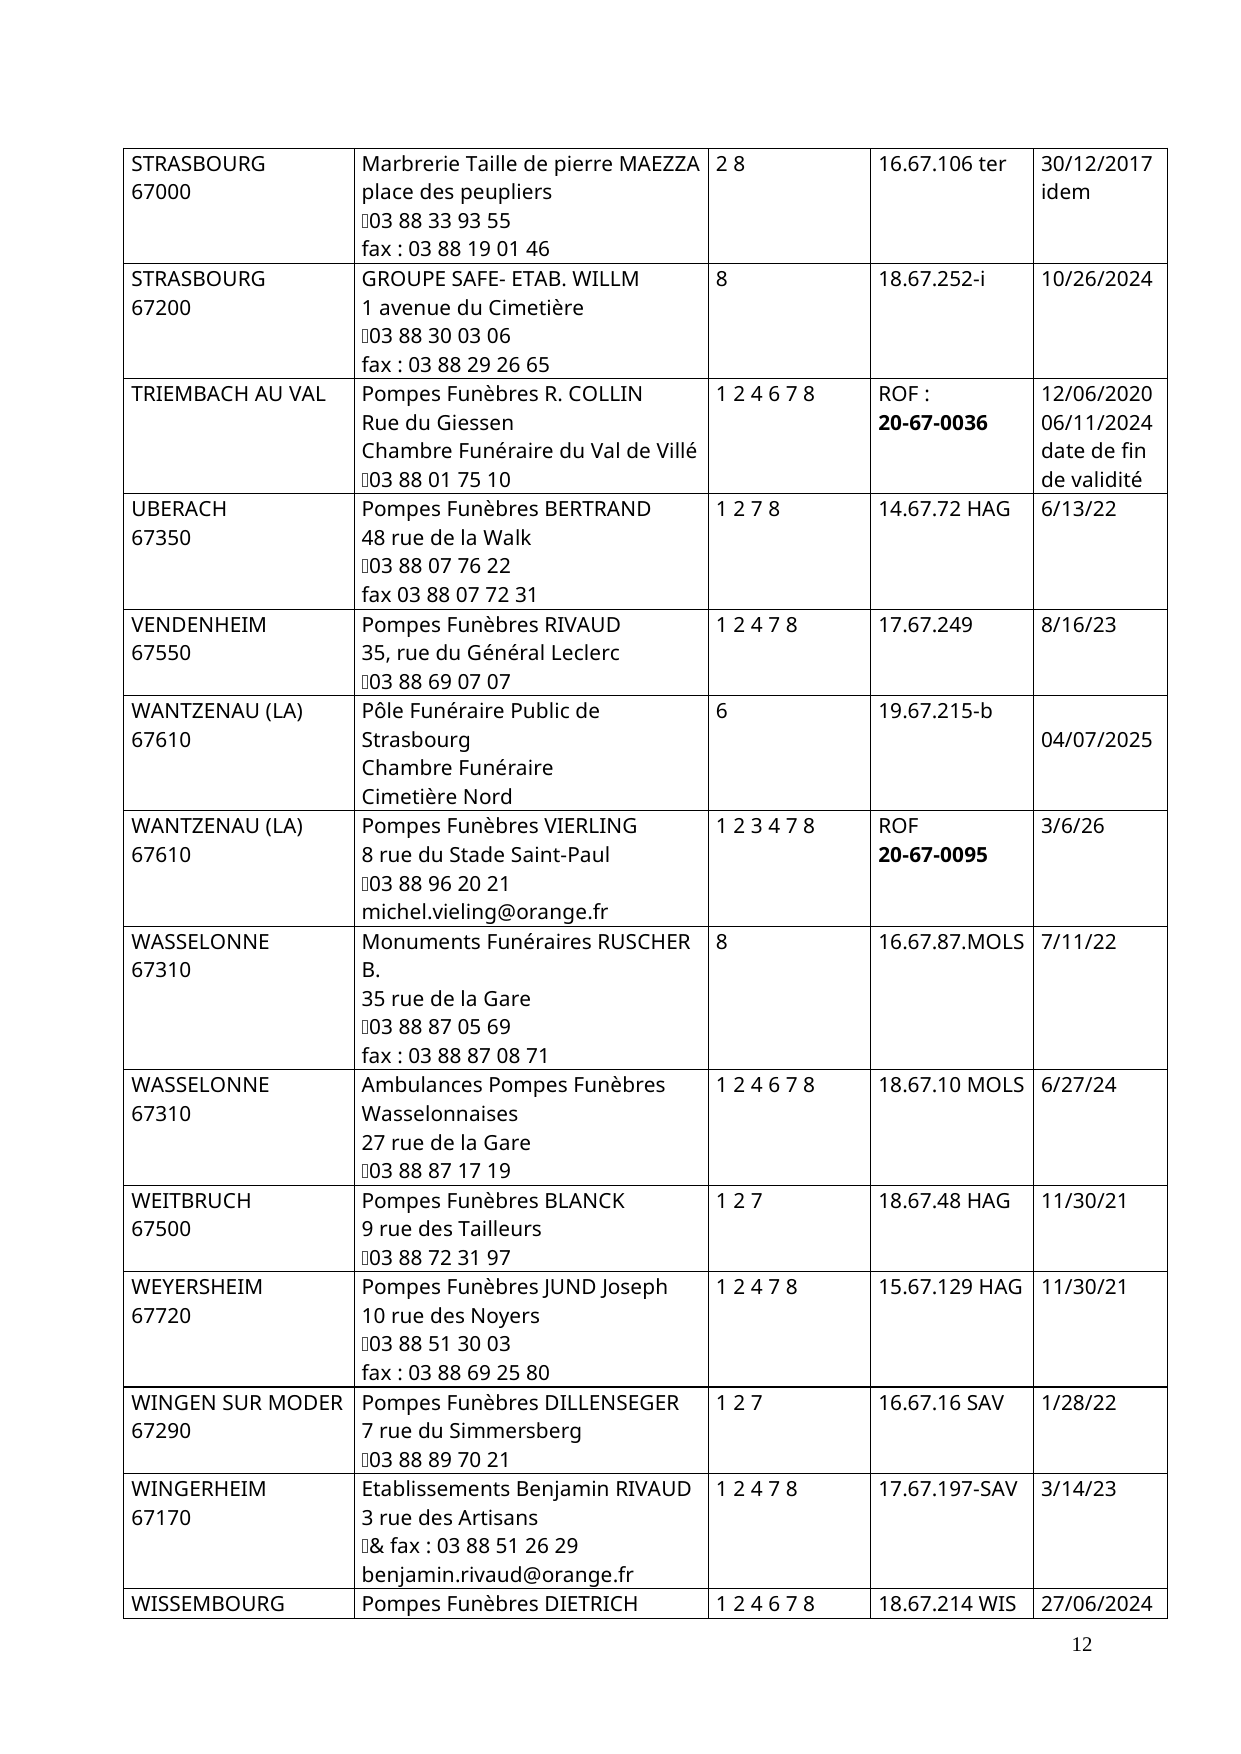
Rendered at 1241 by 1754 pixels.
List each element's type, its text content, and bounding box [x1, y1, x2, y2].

table_cell 30/11/2021 [1034, 1186, 1167, 1271]
table_cell WEITBRUCH 67500 [124, 1186, 354, 1271]
table_cell 16.67.16 SAV [871, 1388, 1033, 1473]
table_cell 04/07/2025 [1034, 696, 1167, 810]
table_cell 30/12/2017 idem [1034, 149, 1167, 263]
table_cell 1 2 4 7 8 [709, 1474, 870, 1588]
table_cell Pompes Funèbres RIVAUD 35, rue du Général Leclerc 03 88 69 07 07 [355, 610, 708, 695]
table_cell 15.67.129 HAG [871, 1272, 1033, 1386]
table_cell WEYERSHEIM 67720 [124, 1272, 354, 1386]
table_cell Pompes Funèbres DILLENSEGER 7 rue du Simmersberg 03 88 89 70 21 [355, 1388, 708, 1473]
table_cell 1 2 7 8 [709, 494, 870, 608]
table_cell 26/10/2024 [1034, 264, 1167, 378]
table_cell WASSELONNE 67310 [124, 927, 354, 1069]
table_cell 19.67.215-b [871, 696, 1033, 810]
table_cell 1 2 4 6 7 8 [709, 379, 870, 493]
table_cell 14.67.72 HAG [871, 494, 1033, 608]
table_cell 06/03/2026 [1034, 811, 1167, 926]
table_cell STRASBOURG 67000 [124, 149, 354, 263]
table_cell WASSELONNE 67310 [124, 1070, 354, 1184]
table_cell Pompes Funèbres VIERLING 8 rue du Stade Saint-Paul 03 88 96 20 21 michel.vieling@orange.fr [355, 811, 708, 926]
table_cell 27/06/2024 [1034, 1070, 1167, 1184]
table_cell 18.67.10 MOLS [871, 1070, 1033, 1184]
table_cell WISSEMBOURG [124, 1589, 354, 1618]
table_cell 27/06/2024 [1034, 1589, 1167, 1618]
table_cell 28/01/2022 [1034, 1388, 1167, 1473]
table_cell 1 2 4 7 8 [709, 610, 870, 695]
table_cell Marbrerie Taille de pierre MAEZZA place des peupliers 03 88 33 93 55 fax : 03 88 19 01 46 [355, 149, 708, 263]
table_cell 1 2 4 6 7 8 [709, 1589, 870, 1618]
table_cell 12/06/2020 06/11/2024 date de fin de validité [1034, 379, 1167, 493]
table_cell Etablissements Benjamin RIVAUD 3 rue des Artisans & fax : 03 88 51 26 29 benjamin.rivaud@orange.fr [355, 1474, 708, 1588]
table_cell 2 8 [709, 149, 870, 263]
table_cell Pompes Funèbres BERTRAND 48 rue de la Walk 03 88 07 76 22 fax 03 88 07 72 31 [355, 494, 708, 608]
table_cell VENDENHEIM 67550 [124, 610, 354, 695]
table_cell 1 2 3 4 7 8 [709, 811, 870, 926]
table_cell 17.67.197-SAV [871, 1474, 1033, 1588]
table_cell Pompes Funèbres JUND Joseph 10 rue des Noyers 03 88 51 30 03 fax : 03 88 69 25 80 [355, 1272, 708, 1386]
table_cell Ambulances Pompes Funèbres Wasselonnaises 27 rue de la Gare 03 88 87 17 19 [355, 1070, 708, 1184]
table_cell 18.67.252-i [871, 264, 1033, 378]
table_cell WANTZENAU (LA) 67610 [124, 696, 354, 810]
table_cell TRIEMBACH AU VAL [124, 379, 354, 493]
table_cell 18.67.214 WIS [871, 1589, 1033, 1618]
table_cell WINGEN SUR MODER 67290 [124, 1388, 354, 1473]
table_cell 8 [709, 264, 870, 378]
table_cell 30/11/2021 [1034, 1272, 1167, 1386]
table_cell WANTZENAU (LA) 67610 [124, 811, 354, 926]
table_cell Monuments Funéraires RUSCHER B. 35 rue de la Gare 03 88 87 05 69 fax : 03 88 87 08 71 [355, 927, 708, 1069]
table_cell ROF 20-67-0095 [871, 811, 1033, 926]
table_cell Pompes Funèbres BLANCK 9 rue des Tailleurs 03 88 72 31 97 [355, 1186, 708, 1271]
table_cell 16/08/2023 [1034, 610, 1167, 695]
table_cell Pompes Funèbres DIETRICH [355, 1589, 708, 1618]
table_cell 1 2 7 [709, 1186, 870, 1271]
table_cell 1 2 4 6 7 8 [709, 1070, 870, 1184]
table_cell 11/07/2022 [1034, 927, 1167, 1069]
table_cell 18.67.48 HAG [871, 1186, 1033, 1271]
table_cell Pompes Funèbres R. COLLIN Rue du Giessen Chambre Funéraire du Val de Villé 03 88 01 75 10 [355, 379, 708, 493]
table_cell 1 2 4 7 8 [709, 1272, 870, 1386]
table_cell STRASBOURG 67200 [124, 264, 354, 378]
table_cell 1 2 7 [709, 1388, 870, 1473]
table_cell WINGERHEIM 67170 [124, 1474, 354, 1588]
table_cell 8 [709, 927, 870, 1069]
table_cell 16.67.87.MOLS [871, 927, 1033, 1069]
table_cell UBERACH 67350 [124, 494, 354, 608]
table_cell 14/03/2023 [1034, 1474, 1167, 1588]
table_cell GROUPE SAFE- ETAB. WILLM 1 avenue du Cimetière 03 88 30 03 06 fax : 03 88 29 26 65 [355, 264, 708, 378]
table_cell 17.67.249 [871, 610, 1033, 695]
table_cell ROF : 20-67-0036 [871, 379, 1033, 493]
table_cell 16.67.106 ter [871, 149, 1033, 263]
table_cell Pôle Funéraire Public de Strasbourg Chambre Funéraire Cimetière Nord [355, 696, 708, 810]
table_cell 13/06/2022 [1034, 494, 1167, 608]
table_cell 6 [709, 696, 870, 810]
